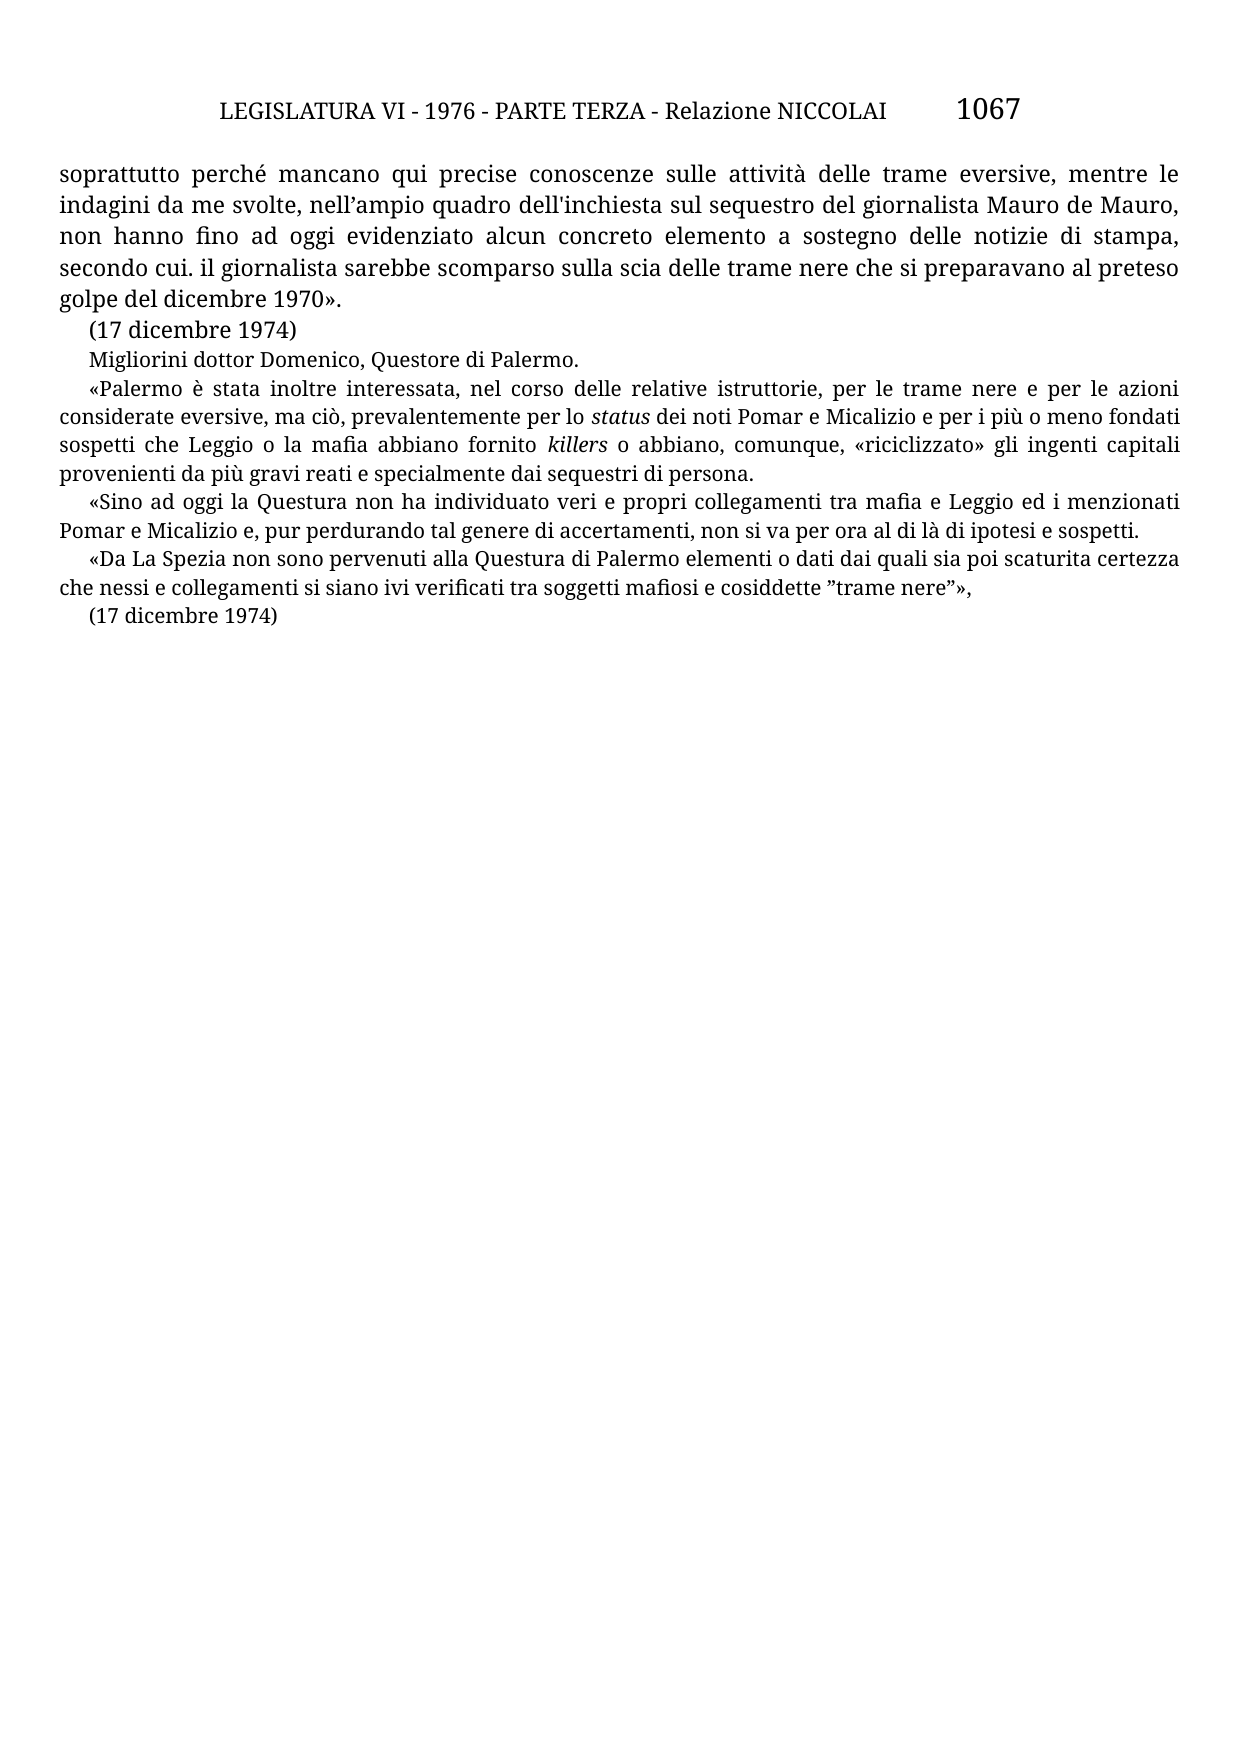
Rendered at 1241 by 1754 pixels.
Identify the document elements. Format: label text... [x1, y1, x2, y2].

text (17 dicembre 1974) [59, 314, 1181, 345]
text soprattutto perché mancano qui precise conoscenze sulle attività delle trame eversive, mentre le indagini da me svolte, nell’ampio quadro dell'inchiesta sul sequestro del giornalista Mauro de Mauro, non hanno fino ad oggi evidenziato alcun concreto elemento a sostegno delle notizie di stampa, secondo cui. il giornalista sarebbe scomparso sulla scia delle trame nere che si preparavano al preteso golpe del dicembre 1970». [59, 158, 1181, 314]
text «Palermo è stata inoltre interessata, nel corso delle relative istruttorie, per le trame nere e per le azioni considerate eversive, ma ciò, prevalentemente per lo status dei noti Pomar e Micalizio e per i più o meno fondati sospetti che Leggio o la mafia abbiano fornito killers o abbiano, comunque, «riciclizzato» gli ingenti capitali provenienti da più gravi reati e specialmente dai sequestri di persona. [59, 374, 1181, 487]
text «Da La Spezia non sono pervenuti alla Questura di Palermo elementi o dati dai quali sia poi scaturita certezza che nessi e collegamenti si siano ivi verificati tra soggetti mafiosi e cosiddette ”trame nere”», [59, 544, 1181, 601]
text Migliorini dottor Domenico, Questore di Palermo. [59, 345, 1181, 374]
text (17 dicembre 1974) [59, 601, 1181, 629]
text «Sino ad oggi la Questura non ha individuato veri e propri collegamenti tra mafia e Leggio ed i menzionati Pomar e Micalizio e, pur perdurando tal genere di accertamenti, non si va per ora al di là di ipotesi e sospetti. [59, 487, 1181, 544]
